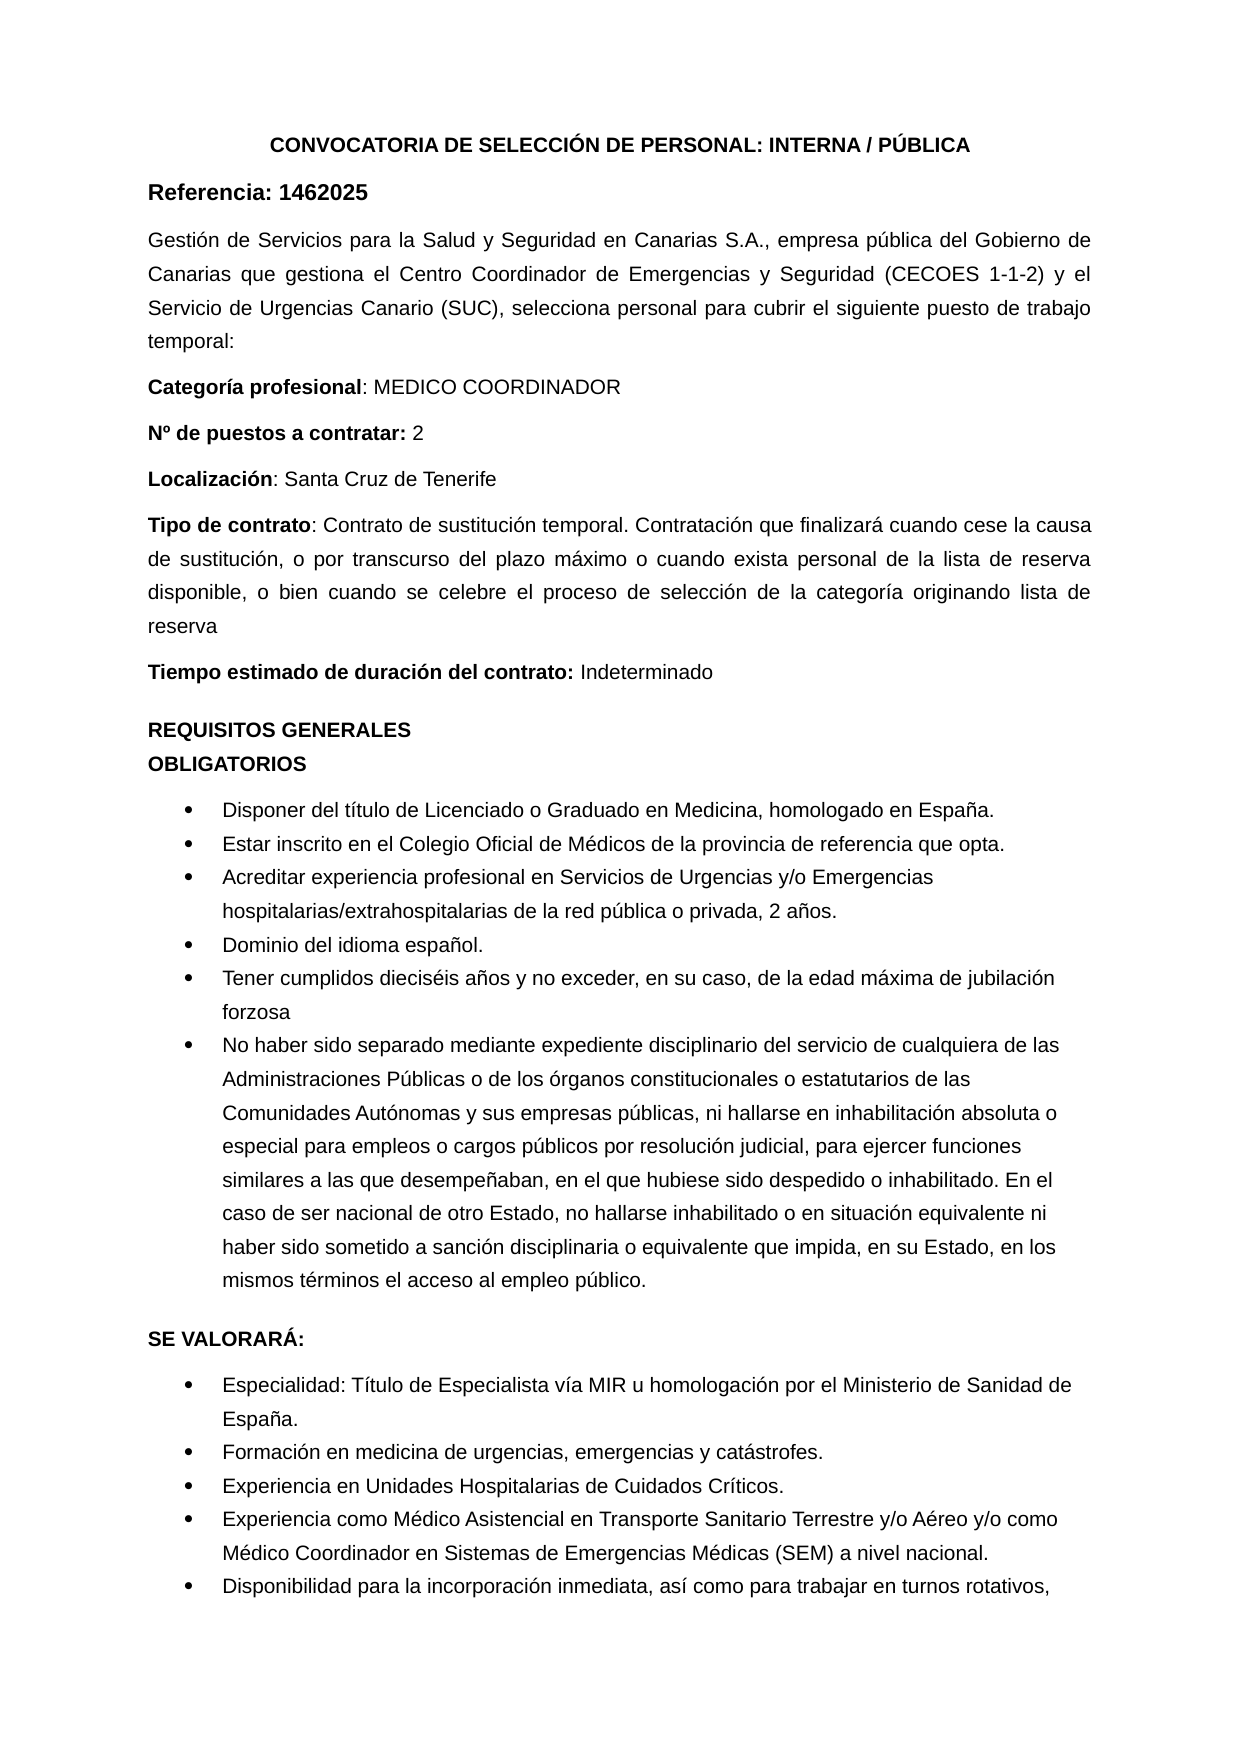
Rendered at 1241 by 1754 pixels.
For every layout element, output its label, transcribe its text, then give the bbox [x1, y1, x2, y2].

list Disponer del título de Licenciado o Graduado en Medicina, homologado en España. [185, 798, 1093, 822]
list Experiencia en Unidades Hospitalarias de Cuidados Críticos. [185, 1473, 1093, 1498]
list Estar inscrito en el Colegio Oficial de Médicos de la provincia de referencia que opta. [185, 832, 1093, 856]
list Formación en medicina de urgencias, emergencias y catástrofes. [185, 1440, 1093, 1464]
text Gestión de Servicios para la Salud y Seguridad en Canarias S.A., empresa pública del Gobierno de Canarias que gestiona el Centro Coordinador de Emergencias y Seguridad (CECOES 1-1-2) y el Servicio de Urgencias Canario (SUC), selecciona personal para cubrir el siguiente puesto de trabajo temporal: [148, 228, 1093, 353]
text Nº de puestos a contratar: 2 [148, 421, 1093, 445]
list Especialidad: Título de Especialista vía MIR u homologación por el Ministerio de Sanidad de España. [185, 1373, 1093, 1430]
list Disponibilidad para la incorporación inmediata, así como para trabajar en turnos rotativos, [185, 1574, 1093, 1598]
list Experiencia como Médico Asistencial en Transporte Sanitario Terrestre y/o Aéreo y/o como Médico Coordinador en Sistemas de Emergencias Médicas (SEM) a nivel nacional. [185, 1507, 1093, 1565]
text SE VALORARÁ: [148, 1327, 1093, 1351]
text Referencia: 1462025 [148, 179, 1093, 205]
list Acreditar experiencia profesional en Servicios de Urgencias y/o Emergencias hospitalarias/extrahospitalarias de la red pública o privada, 2 años. [185, 865, 1093, 923]
list Tener cumplidos dieciséis años y no exceder, en su caso, de la edad máxima de jubilación forzosa [185, 966, 1093, 1024]
text Categoría profesional: MEDICO COORDINADOR [148, 375, 1093, 399]
list No haber sido separado mediante expediente disciplinario del servicio de cualquiera de las Administraciones Públicas o de los órganos constitucionales o estatutarios de las Comunidades Autónomas y sus empresas públicas, ni hallarse en inhabilitación absoluta o especial para empleos o cargos públicos por resolución judicial, para ejercer funciones similares a las que desempeñaban, en el que hubiese sido despedido o inhabilitado. En el caso de ser nacional de otro Estado, no hallarse inhabilitado o en situación equivalente ni haber sido sometido a sanción disciplinaria o equivalente que impida, en su Estado, en los mismos términos el acceso al empleo público. [185, 1033, 1093, 1292]
text ​CONVOCATORIA DE SELECCIÓN DE PERSONAL: INTERNA / PÚBLICA [148, 133, 1093, 157]
text Localización: Santa Cruz de Tenerife [148, 467, 1093, 491]
text Tipo de contrato: Contrato de sustitución temporal. Contratación que finalizará cuando cese la causa de sustitución, o por transcurso del plazo máximo o cuando exista personal de la lista de reserva disponible, o bien cuando se celebre el proceso de selección de la categoría originando lista de reserva [148, 513, 1093, 638]
list Dominio del idioma español. [185, 932, 1093, 956]
text REQUISITOS GENERALES OBLIGATORIOS [148, 718, 1093, 776]
text Tiempo estimado de duración del contrato: Indeterminado [148, 660, 1093, 684]
